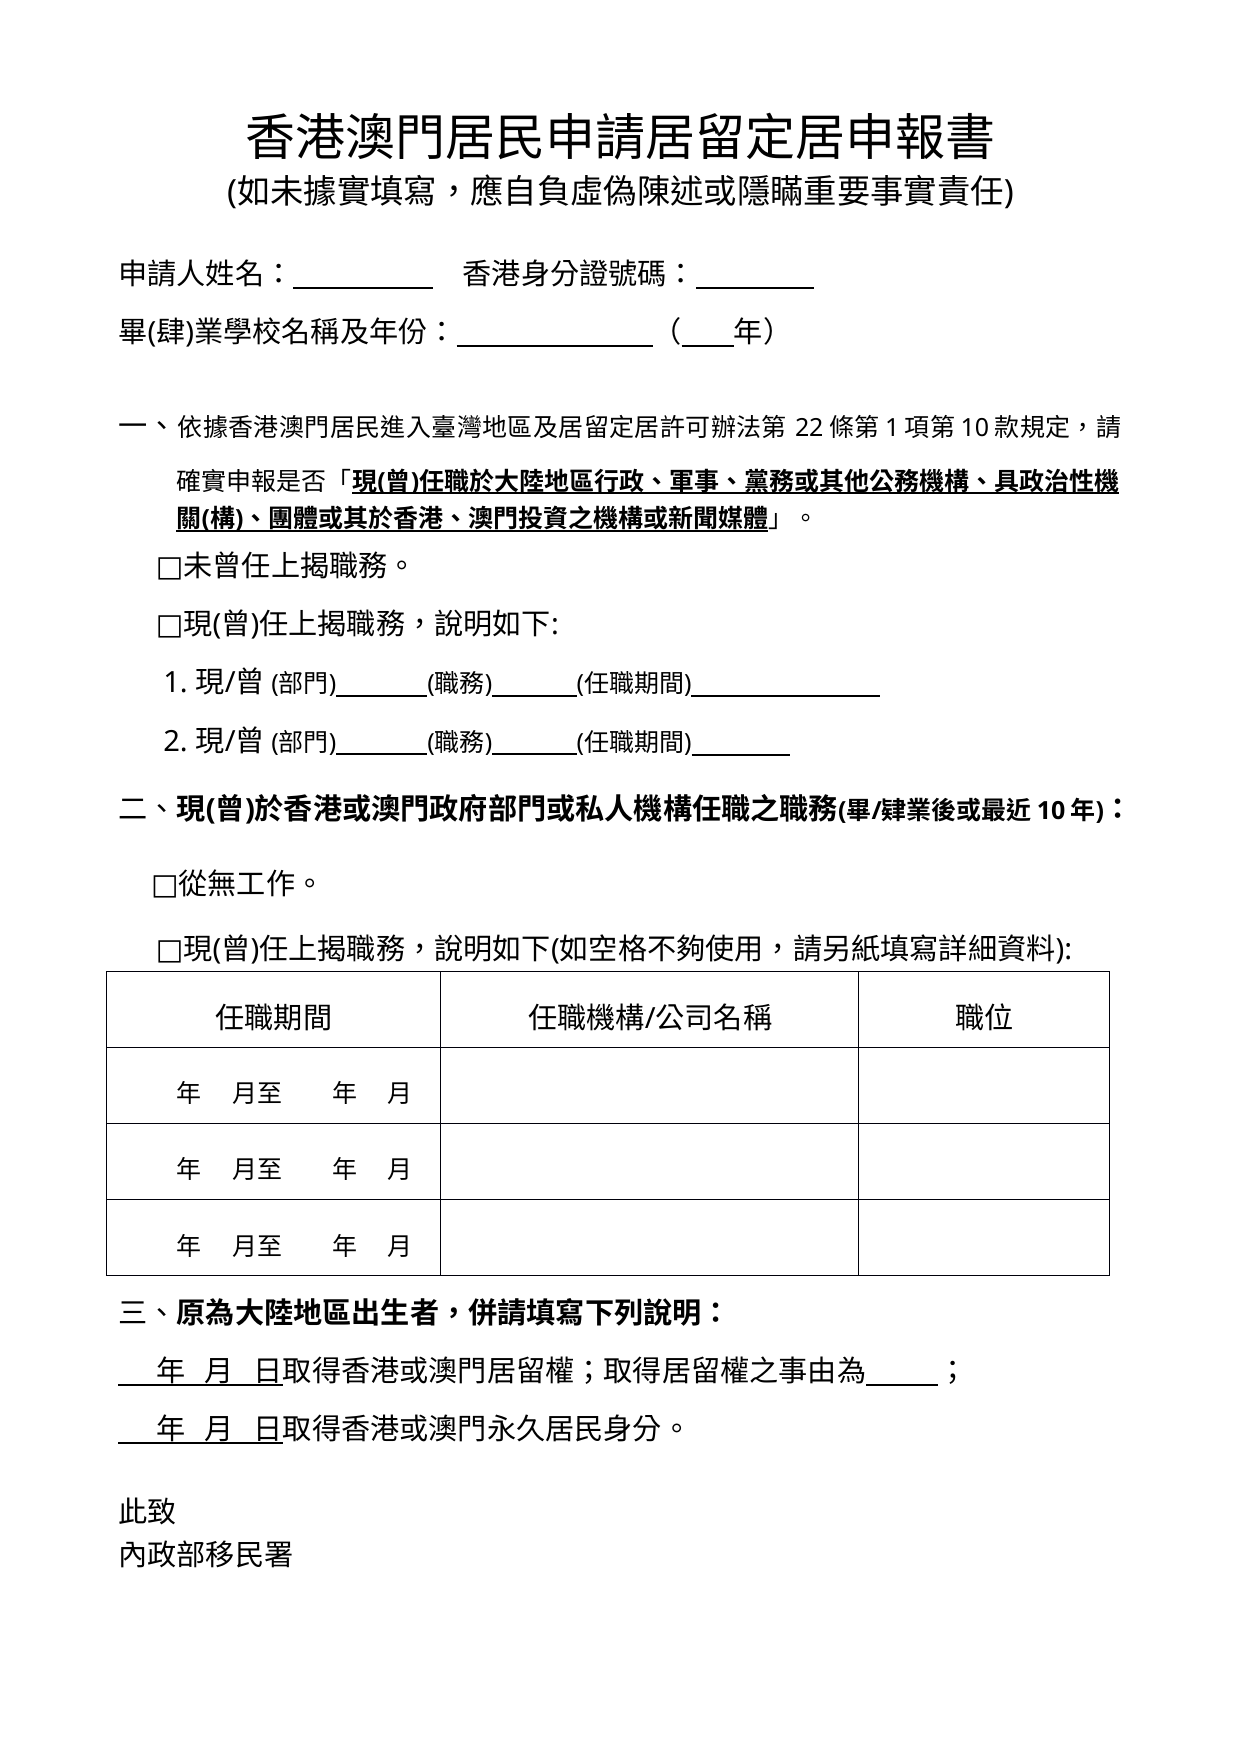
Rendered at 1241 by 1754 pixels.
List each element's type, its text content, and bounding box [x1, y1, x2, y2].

text 1. 現/曾 (部門) (職務) (任職期間) [156, 646, 1108, 704]
table_cell 年 月至 年 月 [107, 1200, 440, 1275]
text □未曾任上揭職務。 [156, 529, 1122, 588]
table_cell 年 月至 年 月 [107, 1124, 440, 1199]
text 2. 現/曾 (部門) (職務) (任職期間) [156, 704, 1122, 763]
table_cell [859, 1200, 1109, 1275]
table_cell [859, 1124, 1109, 1199]
text □現(曾)任上揭職務，說明如下: [156, 588, 1122, 646]
table_cell [441, 1048, 858, 1123]
text □現(曾)任上揭職務，說明如下(如空格不夠使用，請另紙填寫詳細資料): [156, 913, 1122, 971]
text 香港澳門居民申請居留定居申報書 [118, 89, 1122, 164]
text 申請人姓名： 香港身分證號碼： [118, 238, 1122, 296]
text 畢(肆)業學校名稱及年份： （ 年） [118, 296, 1122, 354]
table_header 任職機構/公司名稱 [441, 972, 858, 1047]
text 此致 [118, 1489, 1122, 1531]
text 二、現(曾)於香港或澳門政府部門或私人機構任職之職務(畢/肄業後或最近10年)： [118, 763, 1122, 838]
table_cell [859, 1048, 1109, 1123]
text 年 月 日取得香港或澳門居留權；取得居留權之事由為 ； [118, 1335, 1122, 1393]
text □從無工作。 [143, 838, 1122, 913]
text 一、依據香港澳門居民進入臺灣地區及居留定居許可辦法第22條第1項第10款規定，請確實申報是否「現(曾)任職於大陸地區行政、軍事、黨務或其他公務機構、具政治性機關(構)、團體或其於香港、澳門投資之機構或新聞媒體」。 [118, 379, 1122, 529]
table_cell [441, 1124, 858, 1199]
table_header 任職期間 [107, 972, 440, 1047]
text 三、原為大陸地區出生者，併請填寫下列說明： [118, 1276, 1122, 1335]
table_header 職位 [859, 972, 1109, 1047]
table_cell 年 月至 年 月 [107, 1048, 440, 1123]
table_cell [441, 1200, 858, 1275]
text 年 月 日取得香港或澳門永久居民身分。 [118, 1393, 1122, 1451]
text 內政部移民署 [118, 1531, 1122, 1573]
text (如未據實填寫，應自負虛偽陳述或隱瞞重要事實責任) [118, 164, 1122, 213]
